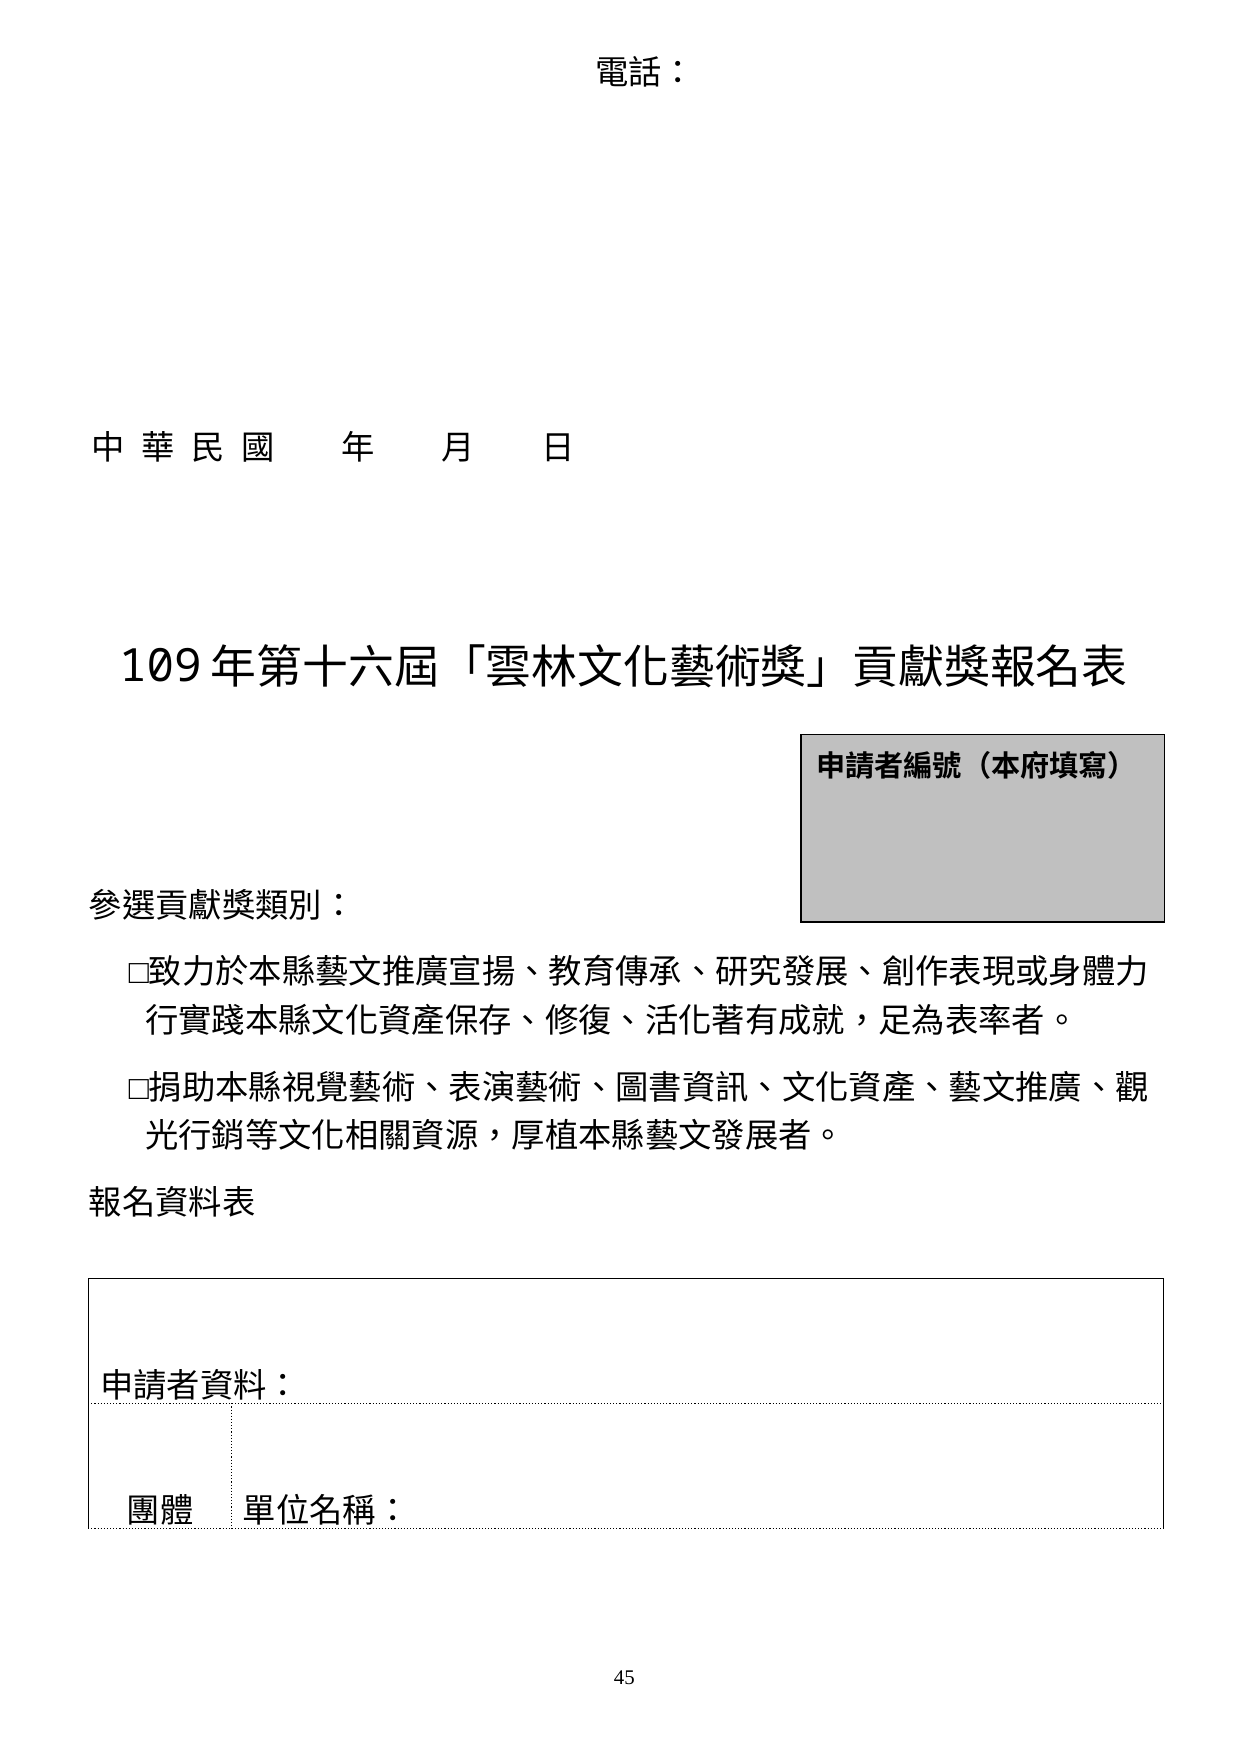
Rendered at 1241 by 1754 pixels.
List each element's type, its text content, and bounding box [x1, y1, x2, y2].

text 109年第十六屆「雲林文化藝術獎」貢獻獎報名表 [89, 591, 1157, 716]
text 參選貢獻獎類別： [89, 878, 1157, 927]
text □致力於本縣藝文推廣宣揚、教育傳承、研究發展、創作表現或身體力行實踐本縣文化資產保存、修復、活化著有成就，足為表率者。 [89, 945, 1157, 1042]
table_header 申請者資料： [89, 1279, 1163, 1403]
text 報名資料表 [89, 1176, 1157, 1224]
table_cell 電話： 中 華 民 國 年 月 日 [89, 28, 1138, 466]
text □捐助本縣視覺藝術、表演藝術、圖書資訊、文化資產、藝文推廣、觀光行銷等文化相關資源，厚植本縣藝文發展者。 [89, 1061, 1157, 1157]
table_cell 單位名稱： [231, 1403, 1163, 1528]
table_cell 團體 [89, 1403, 231, 1528]
table_cell [1138, 28, 1142, 466]
